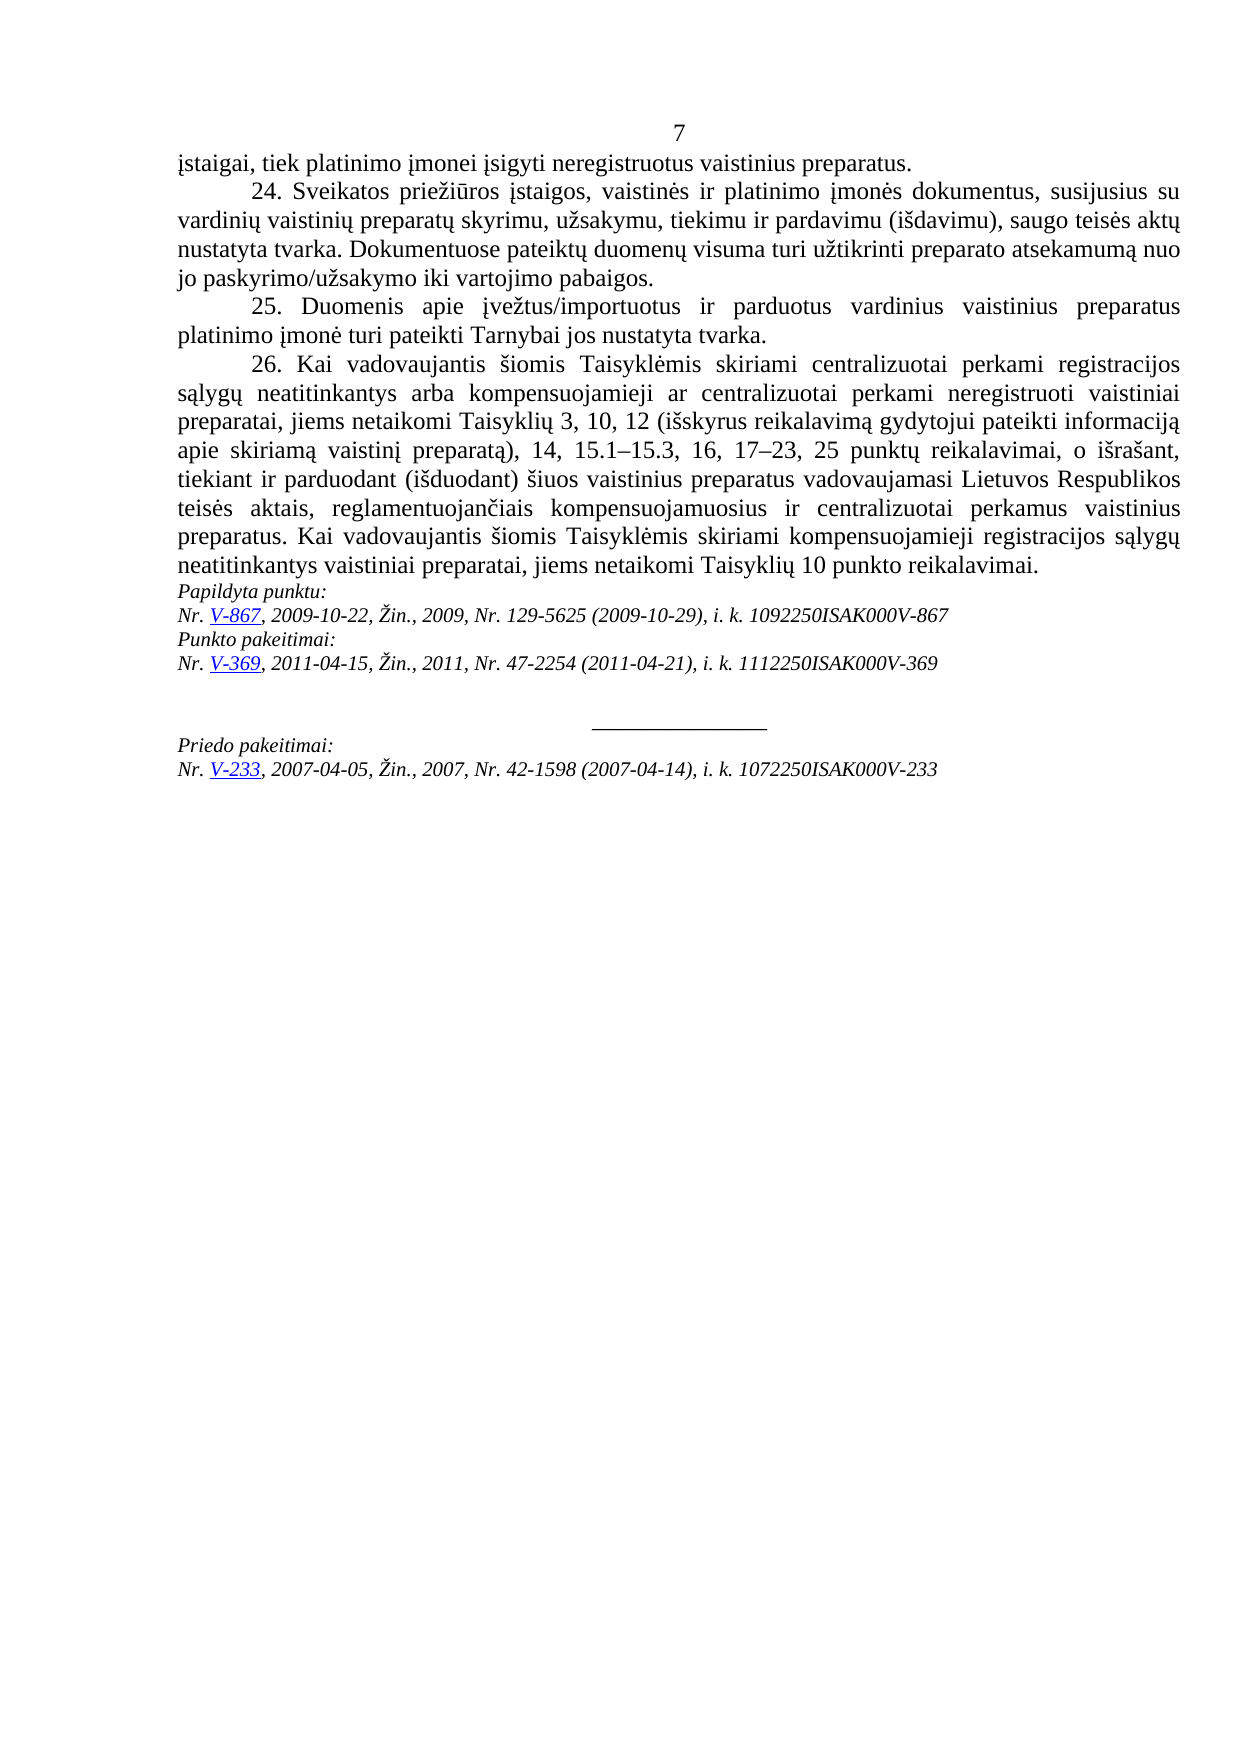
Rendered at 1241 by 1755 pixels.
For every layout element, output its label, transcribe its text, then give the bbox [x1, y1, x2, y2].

text 26. Kai vadovaujantis šiomis Taisyklėmis skiriami centralizuotai perkami registracijos sąlygų neatitinkantys arba kompensuojamieji ar centralizuotai perkami neregistruoti vaistiniai preparatai, jiems netaikomi Taisyklių 3, 10, 12 (išskyrus reikalavimą gydytojui pateikti informaciją apie skiriamą vaistinį preparatą), 14, 15.1–15.3, 16, 17–23, 25 punktų reikalavimai, o išrašant, tiekiant ir parduodant (išduodant) šiuos vaistinius preparatus vadovaujamasi Lietuvos Respublikos teisės aktais, reglamentuojančiais kompensuojamuosius ir centralizuotai perkamus vaistinius preparatus. Kai vadovaujantis šiomis Taisyklėmis skiriami kompensuojamieji registracijos sąlygų neatitinkantys vaistiniai preparatai, jiems netaikomi Taisyklių 10 punkto reikalavimai. [177, 349, 1181, 579]
text Papildyta punktu: [177, 579, 1181, 603]
text įstaigai, tiek platinimo įmonei įsigyti neregistruotus vaistinius preparatus. [177, 148, 1181, 176]
text Priedo pakeitimai: [177, 733, 1181, 757]
text Nr. V-867, 2009-10-22, Žin., 2009, Nr. 129-5625 (2009-10-29), i. k. 1092250ISAK000V-867 [177, 603, 1181, 627]
text ______________ [177, 704, 1181, 733]
text Nr. V-369, 2011-04-15, Žin., 2011, Nr. 47-2254 (2011-04-21), i. k. 1112250ISAK000V-369 [177, 651, 1181, 675]
text 24. Sveikatos priežiūros įstaigos, vaistinės ir platinimo įmonės dokumentus, susijusius su vardinių vaistinių preparatų skyrimu, užsakymu, tiekimu ir pardavimu (išdavimu), saugo teisės aktų nustatyta tvarka. Dokumentuose pateiktų duomenų visuma turi užtikrinti preparato atsekamumą nuo jo paskyrimo/užsakymo iki vartojimo pabaigos. [177, 176, 1181, 291]
text Punkto pakeitimai: [177, 627, 1181, 651]
text Nr. V-233, 2007-04-05, Žin., 2007, Nr. 42-1598 (2007-04-14), i. k. 1072250ISAK000V-233 [177, 757, 1181, 781]
text 25. Duomenis apie įvežtus/importuotus ir parduotus vardinius vaistinius preparatus platinimo įmonė turi pateikti Tarnybai jos nustatyta tvarka. [177, 291, 1181, 349]
